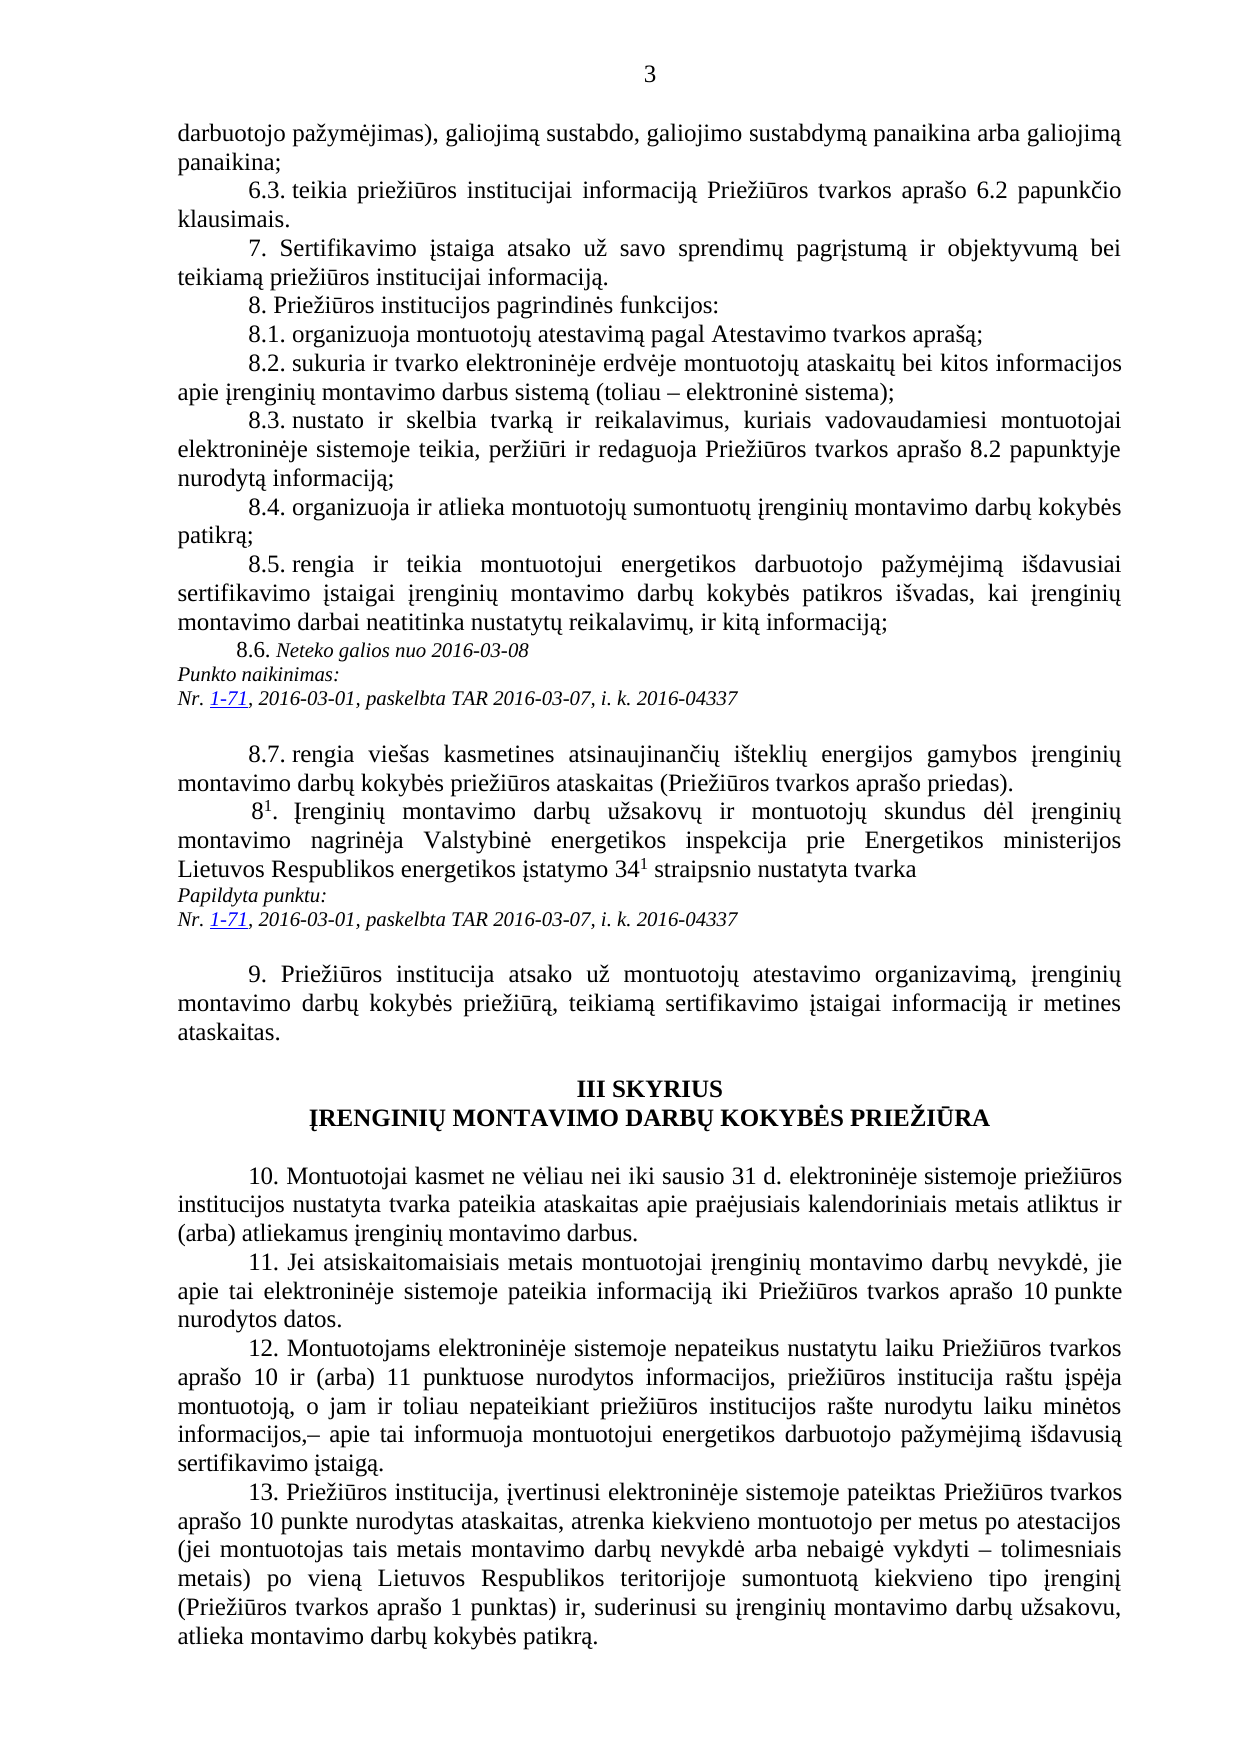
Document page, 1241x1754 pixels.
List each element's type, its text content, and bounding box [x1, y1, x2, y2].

text 8.2. sukuria ir tvarko elektroninėje erdvėje montuotojų ataskaitų bei kitos informacijos apie įrenginių montavimo darbus sistemą (toliau – elektroninė sistema); [177, 348, 1122, 406]
text 12. Montuotojams elektroninėje sistemoje nepateikus nustatytu laiku Priežiūros tvarkos aprašo 10 ir (arba) 11 punktuose nurodytos informacijos, priežiūros institucija raštu įspėja montuotoją, o jam ir toliau nepateikiant priežiūros institucijos rašte nurodytu laiku minėtos informacijos,– apie tai informuoja montuotojui energetikos darbuotojo pažymėjimą išdavusią sertifikavimo įstaigą. [177, 1333, 1122, 1477]
text ĮRENGINIŲ montavimo darbų KOKYBĖS PRIEŽIŪRA [177, 1103, 1122, 1132]
text 7. Sertifikavimo įstaiga atsako už savo sprendimų pagrįstumą ir objektyvumą bei teikiamą priežiūros institucijai informaciją. [177, 233, 1122, 291]
text 8.6. Neteko galios nuo 2016-03-08 [177, 636, 1122, 662]
text 8.7. rengia viešas kasmetines atsinaujinančių išteklių energijos gamybos įrenginių montavimo darbų kokybės priežiūros ataskaitas (Priežiūros tvarkos aprašo priedas). [177, 739, 1122, 796]
text Nr. 1-71, 2016-03-01, paskelbta TAR 2016-03-07, i. k. 2016-04337 [177, 686, 1122, 710]
text 81. Įrenginių montavimo darbų užsakovų ir montuotojų skundus dėl įrenginių montavimo nagrinėja Valstybinė energetikos inspekcija prie Energetikos ministerijos Lietuvos Respublikos energetikos įstatymo 341 straipsnio nustatyta tvarka [177, 796, 1122, 883]
text 8.5. rengia ir teikia montuotojui energetikos darbuotojo pažymėjimą išdavusiai sertifikavimo įstaigai įrenginių montavimo darbų kokybės patikros išvadas, kai įrenginių montavimo darbai neatitinka nustatytų reikalavimų, ir kitą informaciją; [177, 549, 1122, 636]
text 11. Jei atsiskaitomaisiais metais montuotojai įrenginių montavimo darbų nevykdė, jie apie tai elektroninėje sistemoje pateikia informaciją iki Priežiūros tvarkos aprašo 10 punkte nurodytos datos. [177, 1247, 1122, 1333]
text Papildyta punktu: [177, 883, 1122, 907]
text 6.3. teikia priežiūros institucijai informaciją Priežiūros tvarkos aprašo 6.2 papunkčio klausimais. [177, 176, 1122, 233]
text darbuotojo pažymėjimas), galiojimą sustabdo, galiojimo sustabdymą panaikina arba galiojimą panaikina; [177, 118, 1122, 176]
text 8.1. organizuoja montuotojų atestavimą pagal Atestavimo tvarkos aprašą; [248, 319, 1122, 348]
text Nr. 1-71, 2016-03-01, paskelbta TAR 2016-03-07, i. k. 2016-04337 [177, 907, 1122, 931]
text 8. Priežiūros institucijos pagrindinės funkcijos: [177, 291, 1122, 319]
text Punkto naikinimas: [177, 662, 1122, 686]
text 8.4. organizuoja ir atlieka montuotojų sumontuotų įrenginių montavimo darbų kokybės patikrą; [177, 492, 1122, 549]
text 10. Montuotojai kasmet ne vėliau nei iki sausio 31 d. elektroninėje sistemoje priežiūros institucijos nustatyta tvarka pateikia ataskaitas apie praėjusiais kalendoriniais metais atliktus ir (arba) atliekamus įrenginių montavimo darbus. [177, 1161, 1122, 1247]
text III skyrius [177, 1074, 1122, 1103]
text 13. Priežiūros institucija, įvertinusi elektroninėje sistemoje pateiktas Priežiūros tvarkos aprašo 10 punkte nurodytas ataskaitas, atrenka kiekvieno montuotojo per metus po atestacijos (jei montuotojas tais metais montavimo darbų nevykdė arba nebaigė vykdyti – tolimesniais metais) po vieną Lietuvos Respublikos teritorijoje sumontuotą kiekvieno tipo įrenginį (Priežiūros tvarkos aprašo 1 punktas) ir, suderinusi su įrenginių montavimo darbų užsakovu, atlieka montavimo darbų kokybės patikrą. [177, 1477, 1122, 1649]
text 8.3. nustato ir skelbia tvarką ir reikalavimus, kuriais vadovaudamiesi montuotojai elektroninėje sistemoje teikia, peržiūri ir redaguoja Priežiūros tvarkos aprašo 8.2 papunktyje nurodytą informaciją; [177, 406, 1122, 492]
text 9. Priežiūros institucija atsako už montuotojų atestavimo organizavimą, įrenginių montavimo darbų kokybės priežiūrą, teikiamą sertifikavimo įstaigai informaciją ir metines ataskaitas. [177, 959, 1122, 1046]
